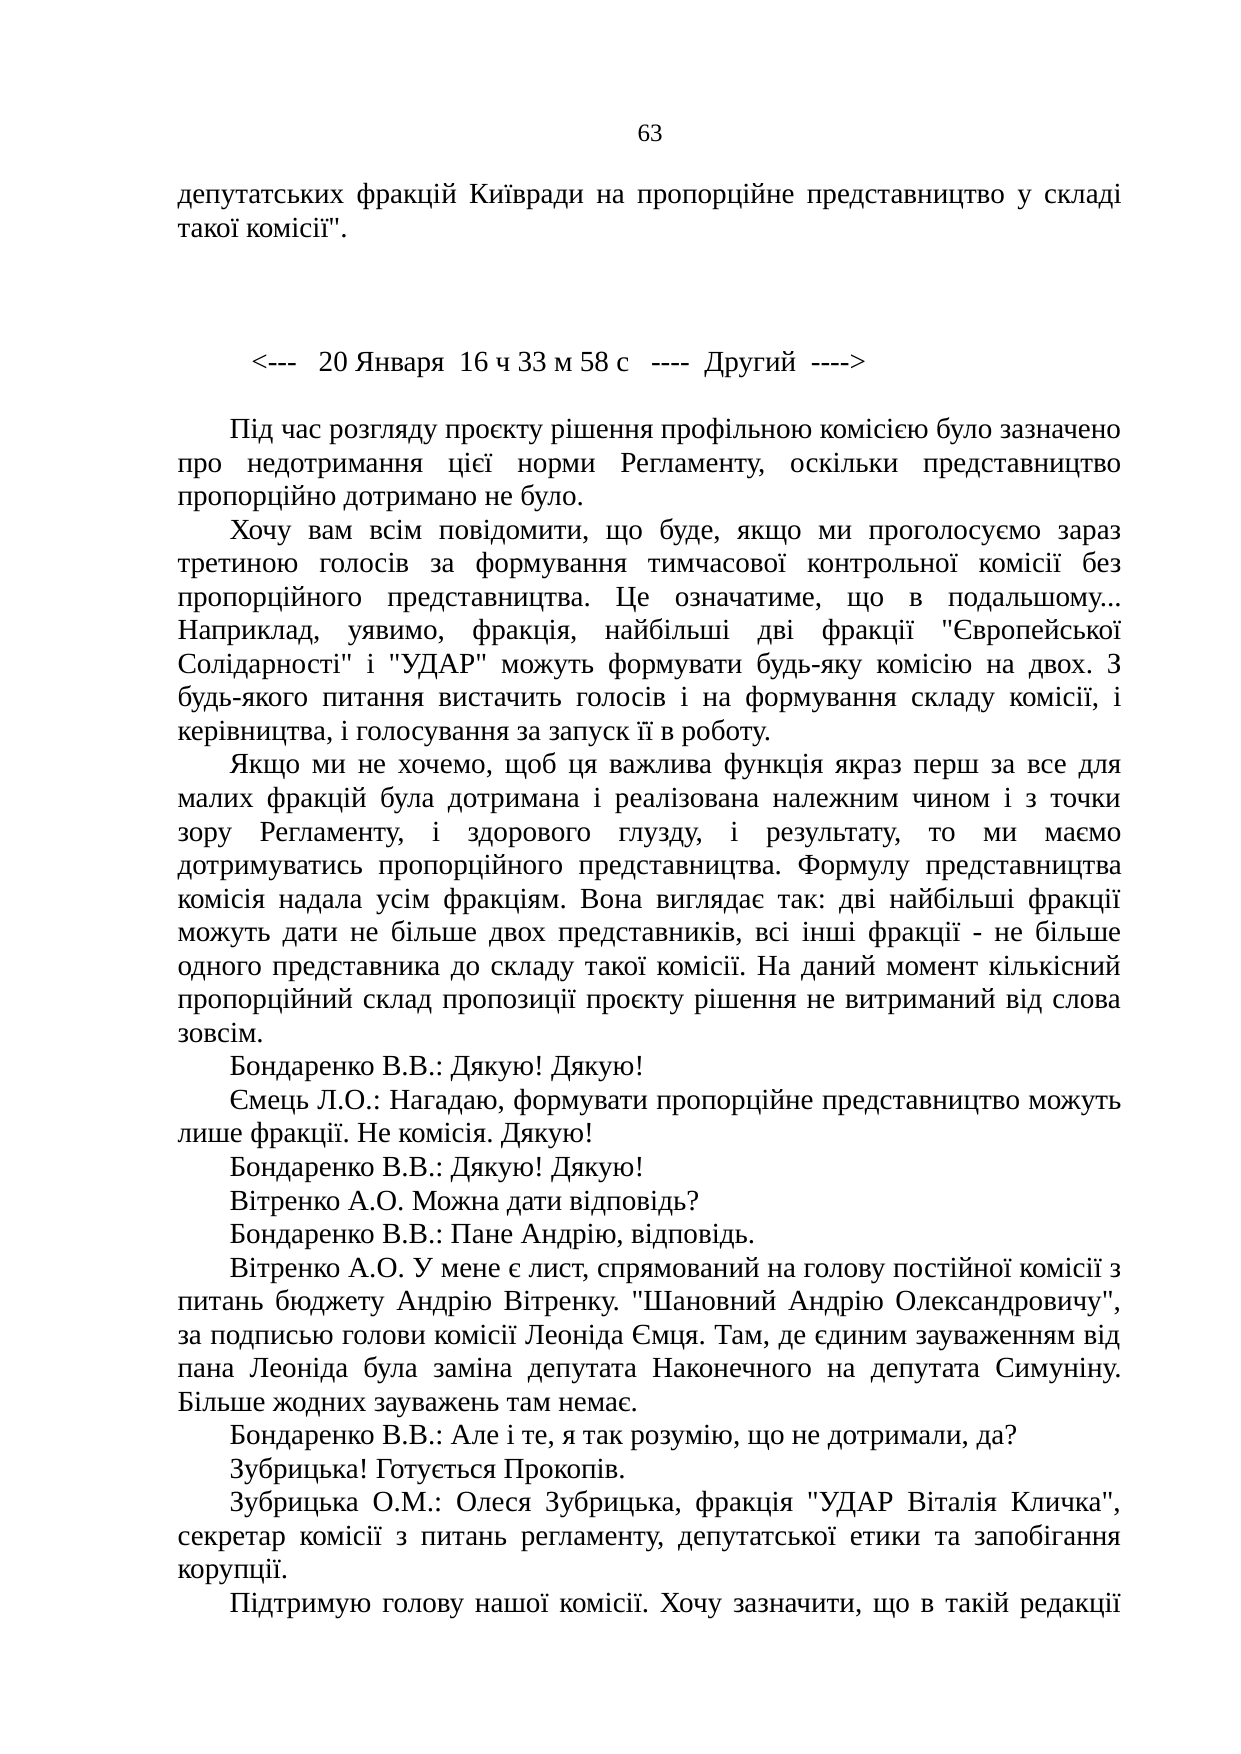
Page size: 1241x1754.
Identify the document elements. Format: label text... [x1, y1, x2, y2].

text <--- 20 Января 16 ч 33 м 58 с ---- Другий ----> [177, 344, 1122, 378]
text Якщо ми не хочемо, щоб ця важлива функція якраз перш за все для малих фракцій була дотримана і реалізована належним чином і з точки зору Регламенту, і здорового глузду, і результату, то ми маємо дотримуватись пропорційного представництва. Формулу представництва комісія надала усім фракціям. Вона виглядає так: дві найбільші фракції можуть дати не більше двох представників, всі інші фракції - не більше одного представника до складу такої комісії. На даний момент кількісний пропорційний склад пропозиції проєкту рішення не витриманий від слова зовсім. [177, 747, 1122, 1048]
text Під час розгляду проєкту рішення профільною комісією було зазначено про недотримання цієї норми Регламенту, оскільки представництво пропорційно дотримано не було. [177, 411, 1122, 512]
text Вітренко А.О. Можна дати відповідь? [177, 1183, 1122, 1216]
text Бондаренко В.В.: Пане Андрію, відповідь. [177, 1216, 1122, 1250]
text Підтримую голову нашої комісії. Хочу зазначити, що в такій редакції [177, 1585, 1122, 1619]
text Зубрицька! Готується Прокопів. [177, 1451, 1122, 1484]
text Хочу вам всім повідомити, що буде, якщо ми проголосуємо зараз третиною голосів за формування тимчасової контрольної комісії без пропорційного представництва. Це означатиме, що в подальшому... Наприклад, уявимо, фракція, найбільші дві фракції "Європейської Солідарності" і "УДАР" можуть формувати будь-яку комісію на двох. З будь-якого питання вистачить голосів і на формування складу комісії, і керівництва, і голосування за запуск її в роботу. [177, 512, 1122, 747]
text Бондаренко В.В.: Дякую! Дякую! [177, 1149, 1122, 1183]
text Ємець Л.О.: Нагадаю, формувати пропорційне представництво можуть лише фракції. Не комісія. Дякую! [177, 1082, 1122, 1149]
text Зубрицька О.М.: Олеся Зубрицька, фракція "УДАР Віталія Кличка", секретар комісії з питань регламенту, депутатської етики та запобігання корупції. [177, 1484, 1122, 1585]
text Бондаренко В.В.: Дякую! Дякую! [177, 1048, 1122, 1082]
text депутатських фракцій Київради на пропорційне представництво у складі такої комісії". [177, 176, 1122, 243]
text Бондаренко В.В.: Але і те, я так розумію, що не дотримали, да? [177, 1417, 1122, 1451]
text Вітренко А.О. У мене є лист, спрямований на голову постійної комісії з питань бюджету Андрію Вітренку. "Шановний Андрію Олександровичу", за подписью голови комісії Леоніда Ємця. Там, де єдиним зауваженням від пана Леоніда була заміна депутата Наконечного на депутата Симуніну. Більше жодних зауважень там немає. [177, 1250, 1122, 1417]
